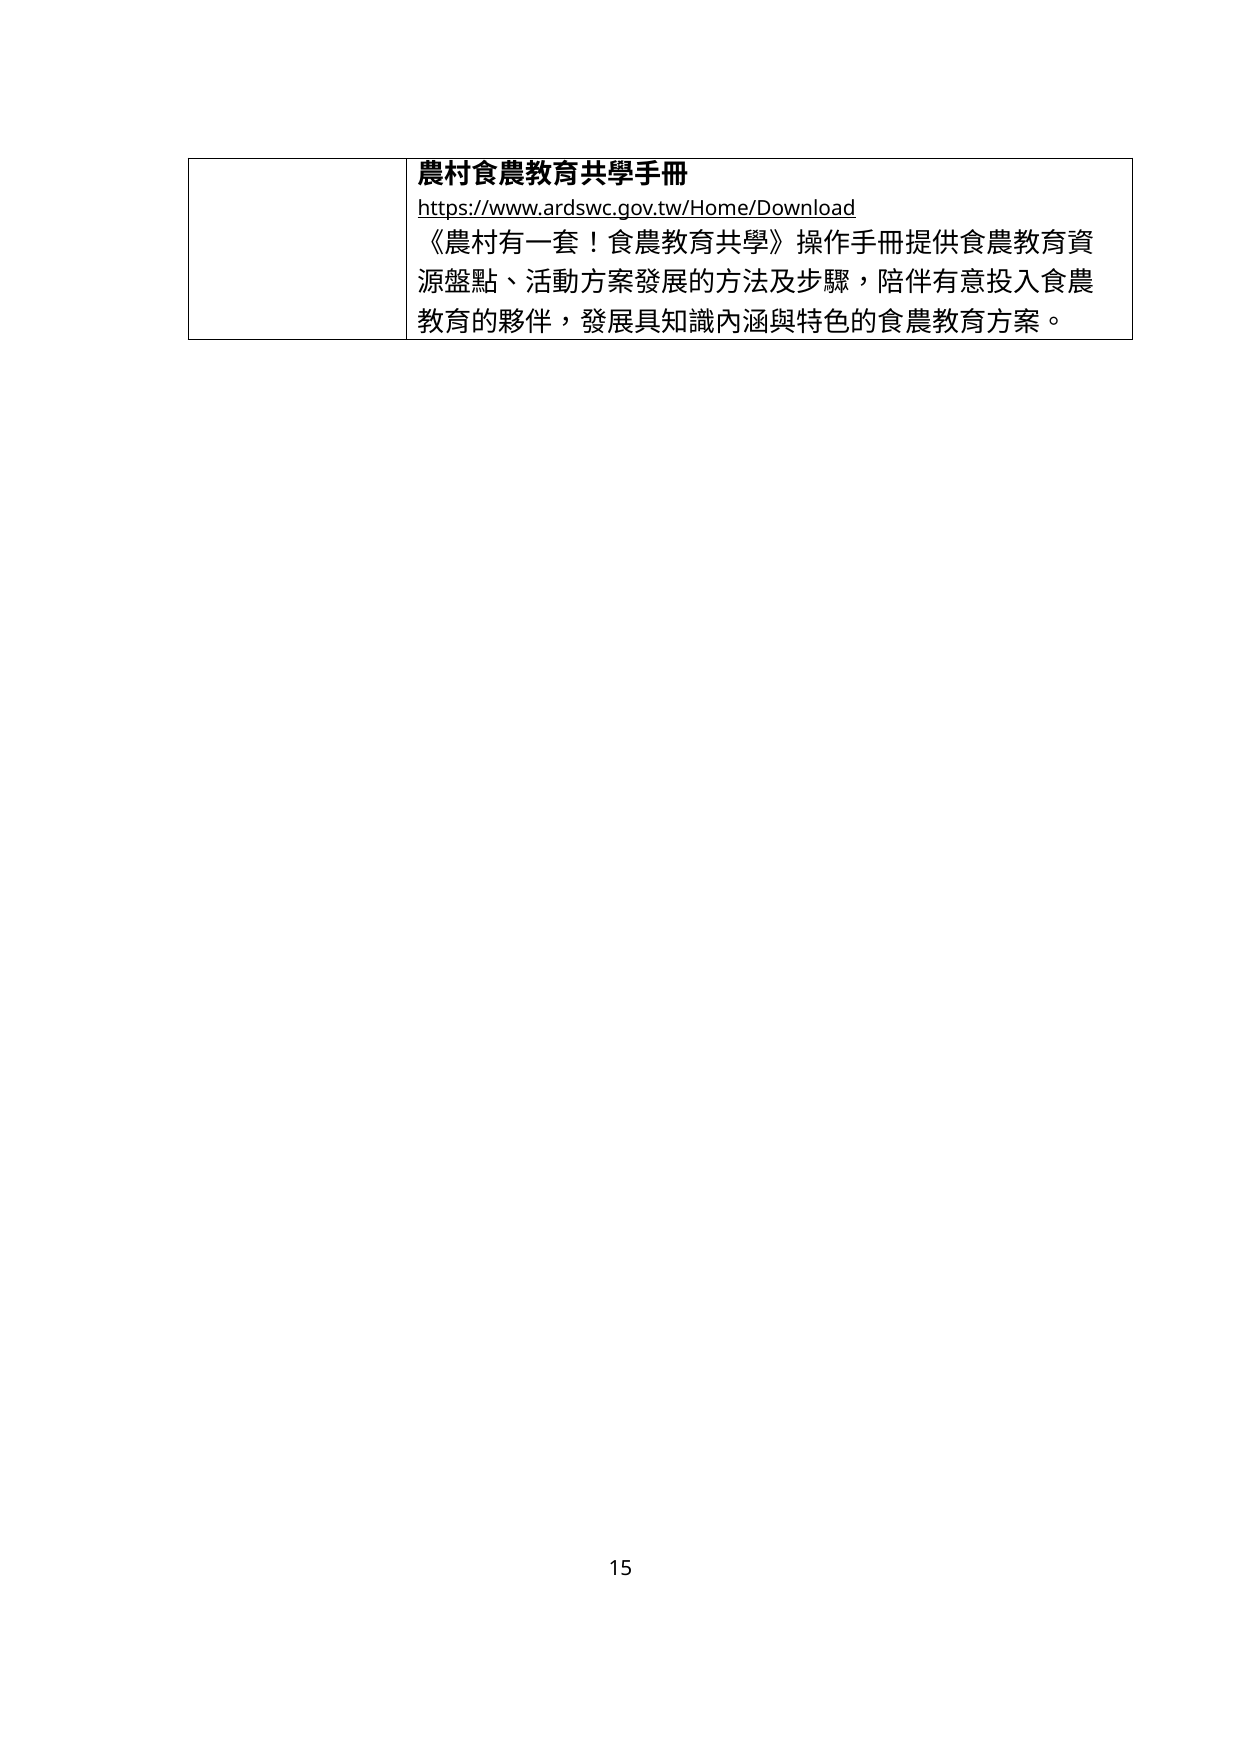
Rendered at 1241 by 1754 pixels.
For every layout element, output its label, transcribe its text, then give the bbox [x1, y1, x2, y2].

table_cell [189, 159, 406, 339]
table_cell 農村食農教育共學手冊 https://www.ardswc.gov.tw/Home/Download 《農村有一套！食農教育共學》操作手冊提供食農教育資源盤點、活動方案發展的方法及步驟，陪伴有意投入食農教育的夥伴，發展具知識內涵與特色的食農教育方案。 [407, 159, 1132, 339]
